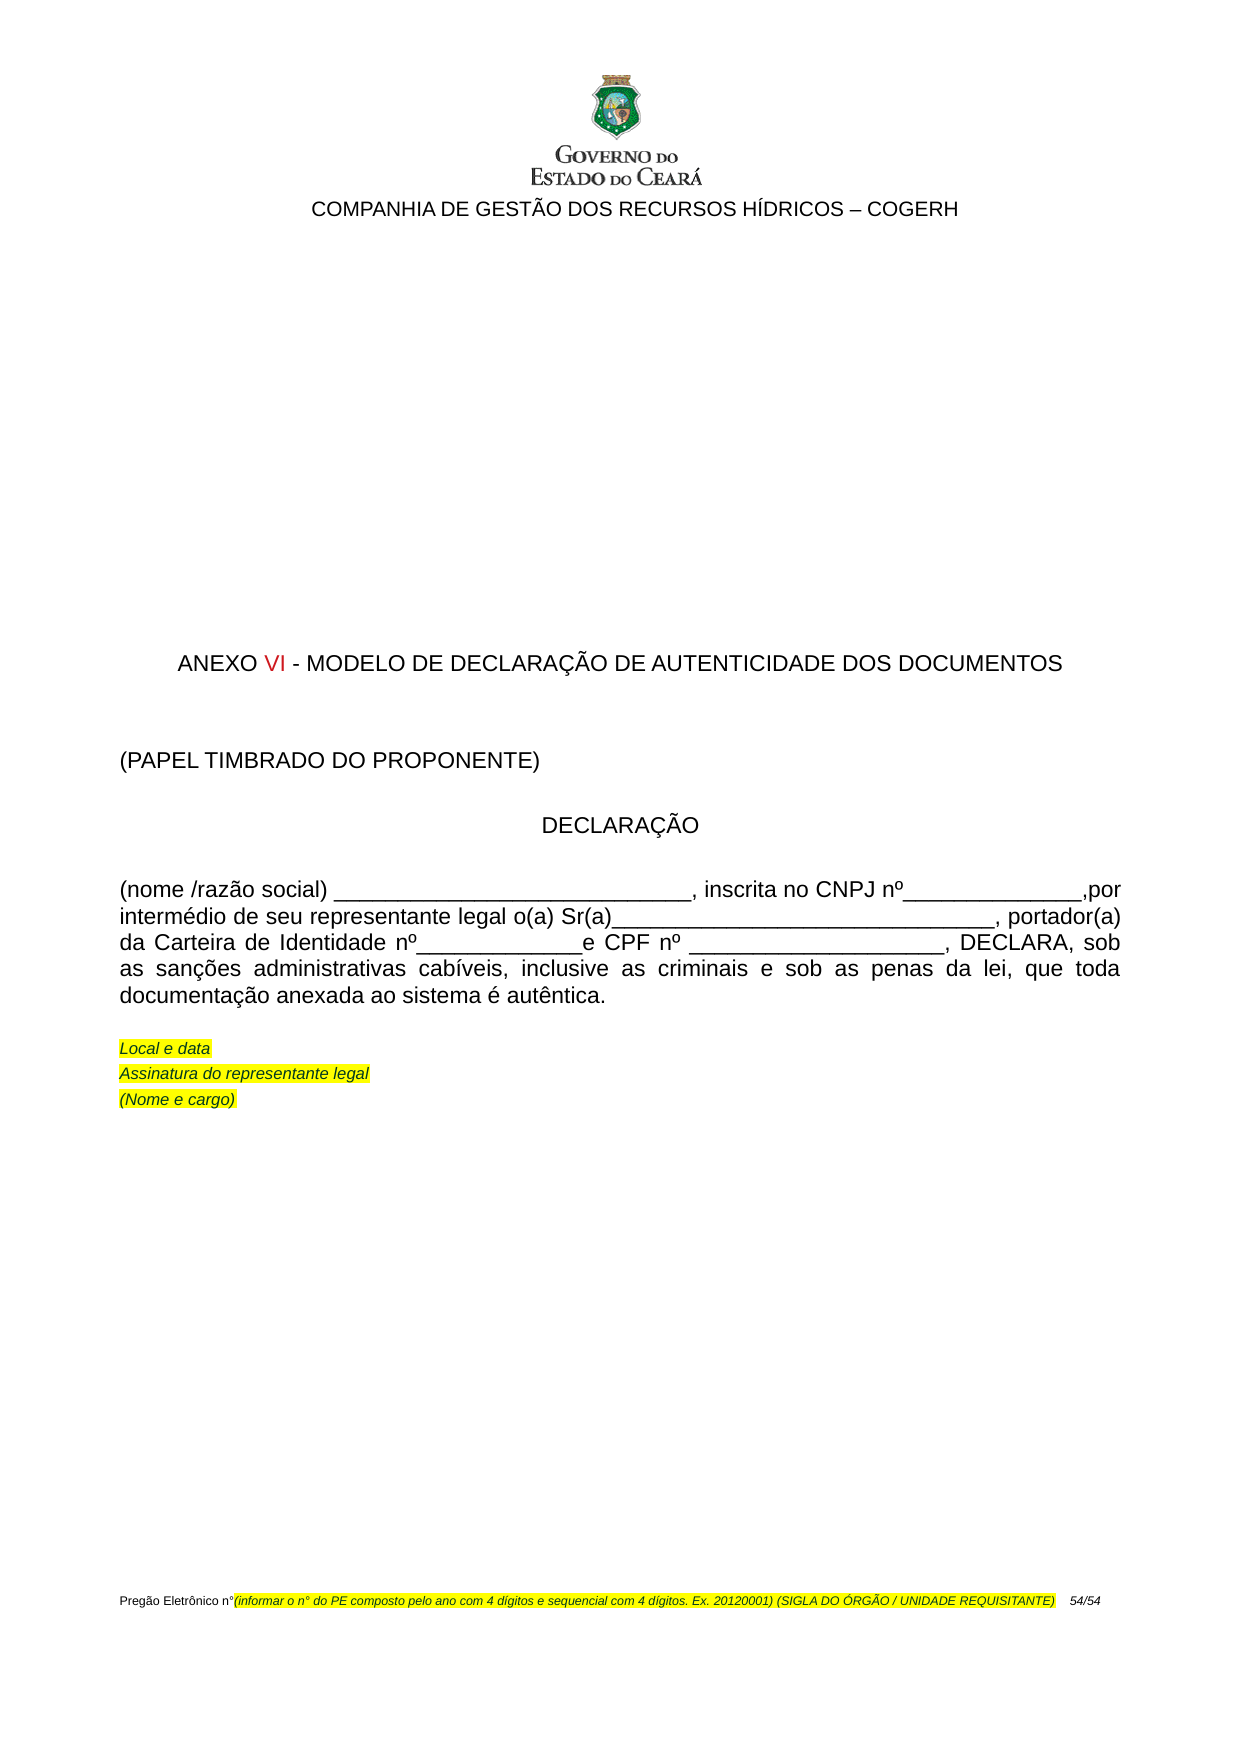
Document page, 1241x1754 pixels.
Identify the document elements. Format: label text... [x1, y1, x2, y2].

text (Nome e cargo) [119, 1089, 1121, 1108]
text ANEXO VI - MODELO DE DECLARAÇÃO DE AUTENTICIDADE DOS DOCUMENTOS [119, 650, 1121, 677]
text Assinatura do representante legal [119, 1064, 1121, 1083]
text Local e data [119, 1039, 1121, 1058]
text DECLARAÇÃO [119, 812, 1121, 838]
text (PAPEL TIMBRADO DO PROPONENTE) [119, 747, 1121, 773]
text (nome /razão social) ____________________________, inscrita no CNPJ nº______________,por intermédio de seu representante legal o(a) Sr(a)______________________________, portador(a) da Carteira de Identidade nº_____________e CPF nº ____________________, DECLARA, sob as sanções administrativas cabíveis, inclusive as criminais e sob as penas da lei, que toda documentação anexada ao sistema é autêntica. [119, 876, 1121, 1008]
